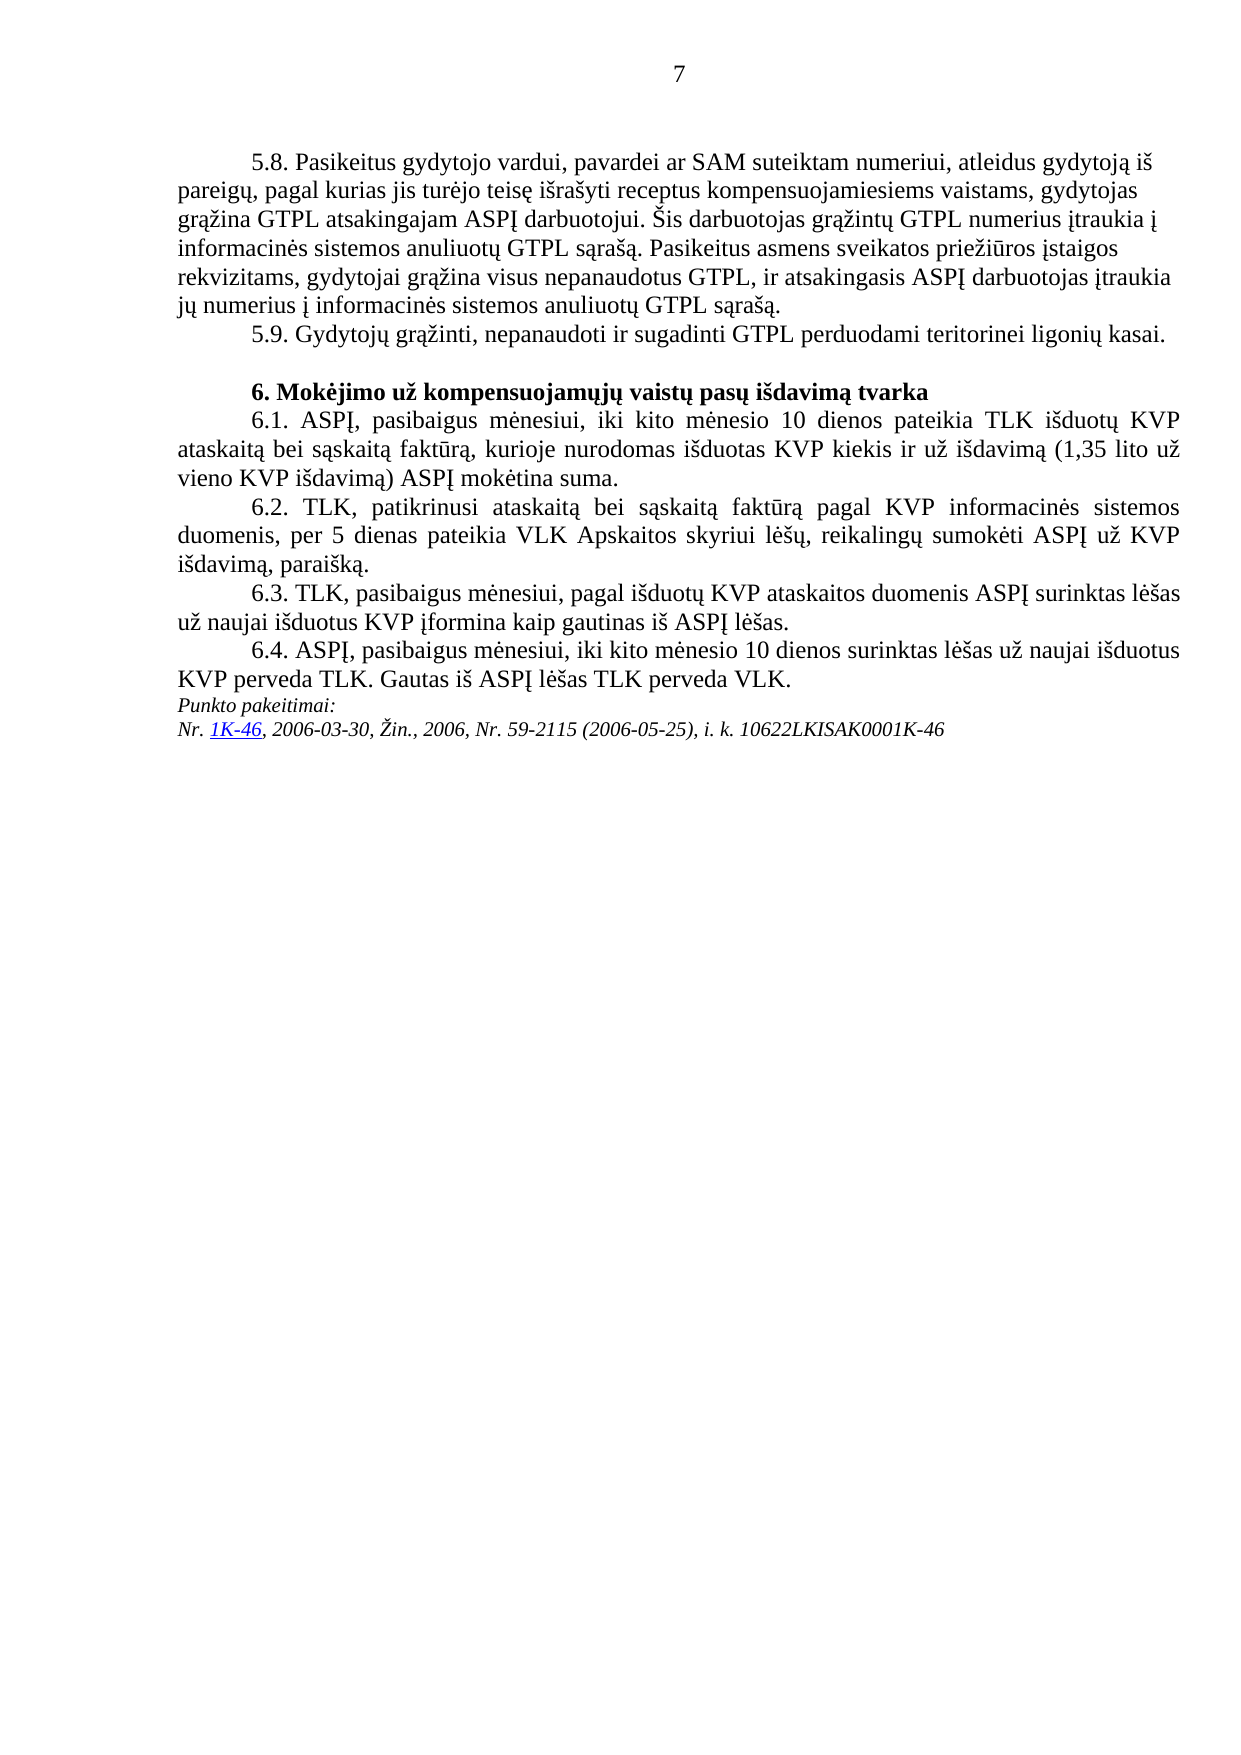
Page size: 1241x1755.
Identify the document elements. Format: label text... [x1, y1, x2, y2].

text 6.3. TLK, pasibaigus mėnesiui, pagal išduotų KVP ataskaitos duomenis ASPĮ surinktas lėšas už naujai išduotus KVP įformina kaip gautinas iš ASPĮ lėšas. [177, 578, 1181, 636]
text 6.1. ASPĮ, pasibaigus mėnesiui, iki kito mėnesio 10 dienos pateikia TLK išduotų KVP ataskaitą bei sąskaitą faktūrą, kurioje nurodomas išduotas KVP kiekis ir už išdavimą (1,35 lito už vieno KVP išdavimą) ASPĮ mokėtina suma. [177, 406, 1181, 492]
text Nr. 1K-46, 2006-03-30, Žin., 2006, Nr. 59-2115 (2006-05-25), i. k. 10622LKISAK0001K-46 [177, 717, 1181, 741]
text 5.8. Pasikeitus gydytojo vardui, pavardei ar SAM suteiktam numeriui, atleidus gydytoją iš pareigų, pagal kurias jis turėjo teisę išrašyti receptus kompensuojamiesiems vaistams, gydytojas grąžina GTPL atsakingajam ASPĮ darbuotojui. Šis darbuotojas grąžintų GTPL numerius įtraukia į informacinės sistemos anuliuotų GTPL sąrašą. Pasikeitus asmens sveikatos priežiūros įstaigos rekvizitams, gydytojai grąžina visus nepanaudotus GTPL, ir atsakingasis ASPĮ darbuotojas įtraukia jų numerius į informacinės sistemos anuliuotų GTPL sąrašą. [177, 147, 1181, 319]
text 6. Mokėjimo už kompensuojamųjų vaistų pasų išdavimą tvarka [177, 377, 1181, 406]
text Punkto pakeitimai: [177, 693, 1181, 717]
text 5.9. Gydytojų grąžinti, nepanaudoti ir sugadinti GTPL perduodami teritorinei ligonių kasai. [177, 319, 1181, 348]
text 6.2. TLK, patikrinusi ataskaitą bei sąskaitą faktūrą pagal KVP informacinės sistemos duomenis, per 5 dienas pateikia VLK Apskaitos skyriui lėšų, reikalingų sumokėti ASPĮ už KVP išdavimą, paraišką. [177, 492, 1181, 578]
text 6.4. ASPĮ, pasibaigus mėnesiui, iki kito mėnesio 10 dienos surinktas lėšas už naujai išduotus KVP perveda TLK. Gautas iš ASPĮ lėšas TLK perveda VLK. [177, 636, 1181, 693]
